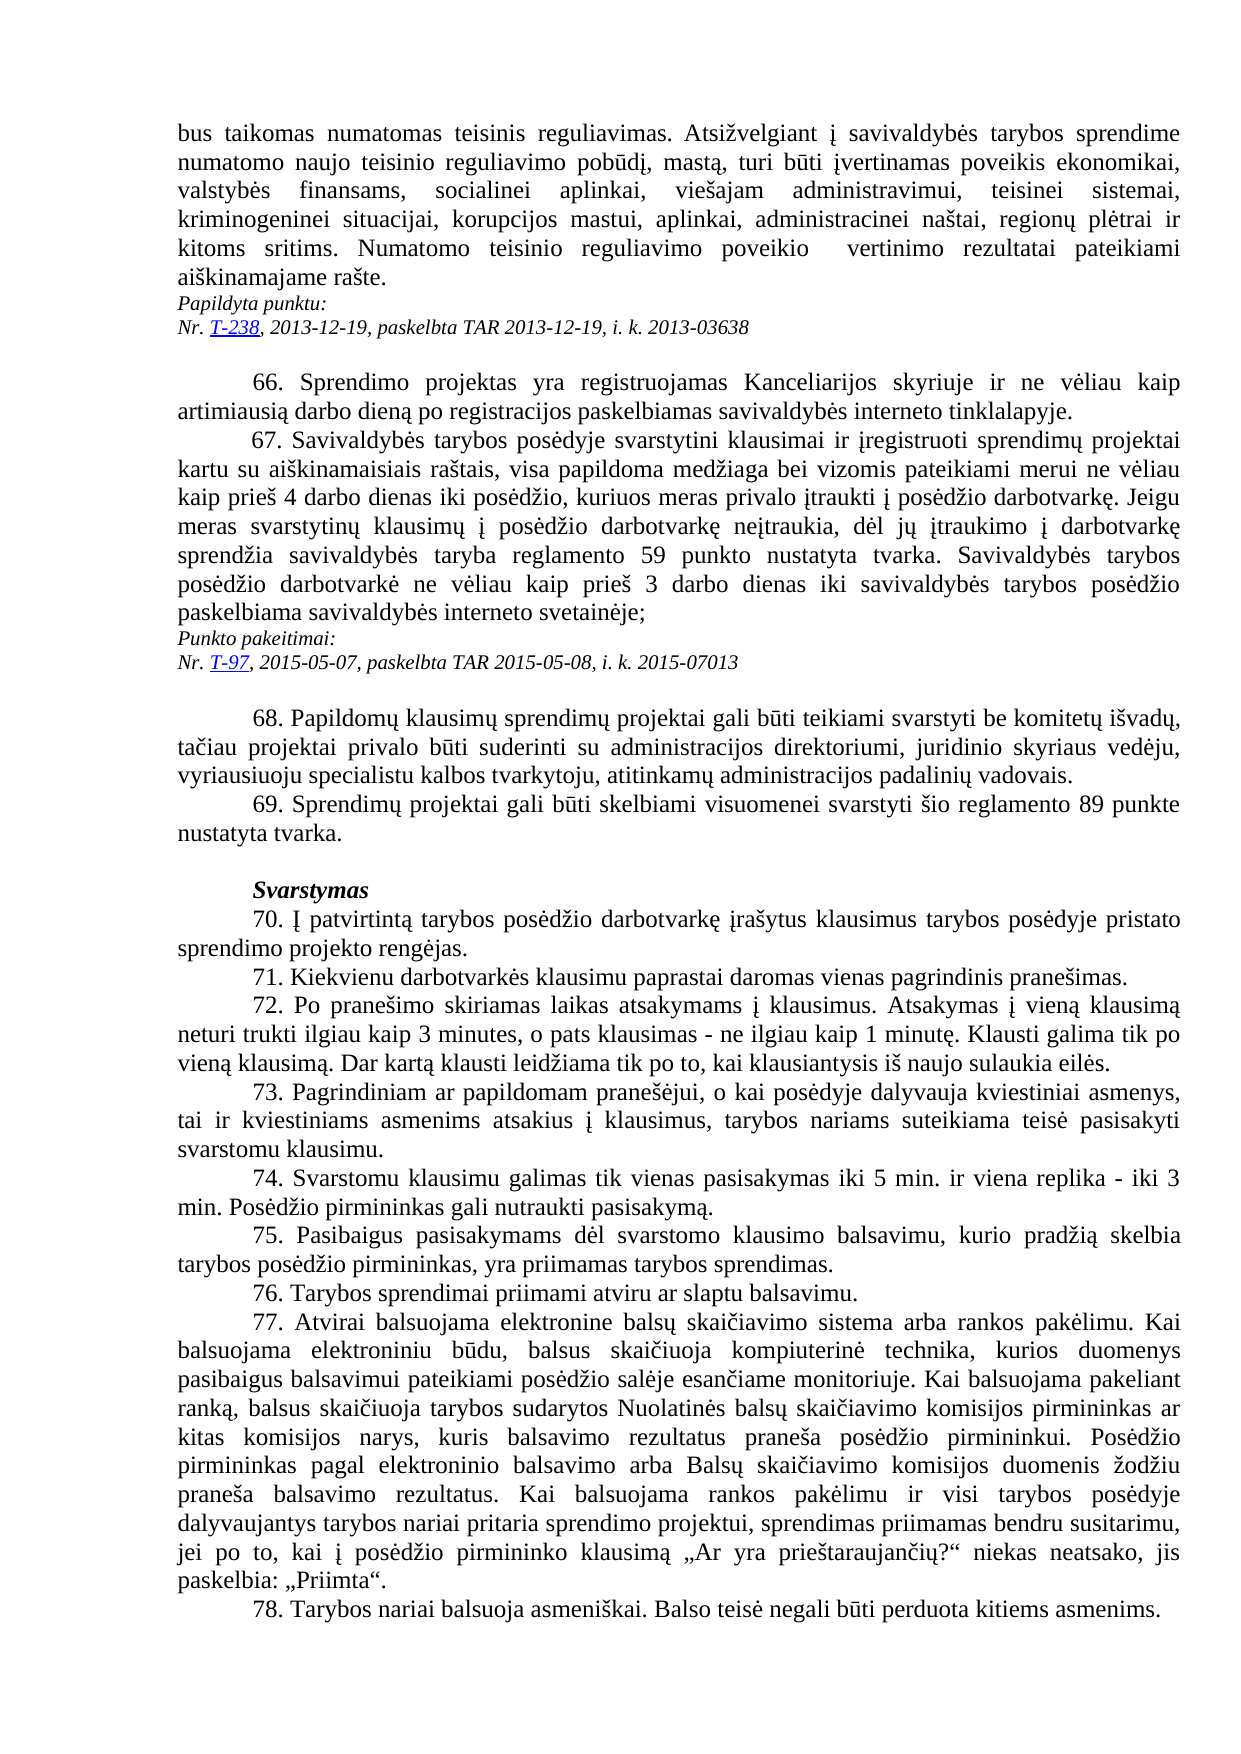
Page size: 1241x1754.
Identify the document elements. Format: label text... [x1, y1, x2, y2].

text Nr. T-238, 2013-12-19, paskelbta TAR 2013-12-19, i. k. 2013-03638 [177, 315, 1181, 339]
text 74. Svarstomu klausimu galimas tik vienas pasisakymas iki 5 min. ir viena replika - iki 3 min. Posėdžio pirmininkas gali nutraukti pasisakymą. [177, 1163, 1181, 1221]
text 78. Tarybos nariai balsuoja asmeniškai. Balso teisė negali būti perduota kitiems asmenims. [177, 1594, 1181, 1623]
text 76. Tarybos sprendimai priimami atviru ar slaptu balsavimu. [177, 1278, 1181, 1307]
text 72. Po pranešimo skiriamas laikas atsakymams į klausimus. Atsakymas į vieną klausimą neturi trukti ilgiau kaip 3 minutes, o pats klausimas - ne ilgiau kaip 1 minutę. Klausti galima tik po vieną klausimą. Dar kartą klausti leidžiama tik po to, kai klausiantysis iš naujo sulaukia eilės. [177, 991, 1181, 1077]
text 75. Pasibaigus pasisakymams dėl svarstomo klausimo balsavimu, kurio pradžią skelbia tarybos posėdžio pirmininkas, yra priimamas tarybos sprendimas. [177, 1221, 1181, 1278]
text 71. Kiekvienu darbotvarkės klausimu paprastai daromas vienas pagrindinis pranešimas. [177, 962, 1181, 991]
text bus taikomas numatomas teisinis reguliavimas. Atsižvelgiant į savivaldybės tarybos sprendime numatomo naujo teisinio reguliavimo pobūdį, mastą, turi būti įvertinamas poveikis ekonomikai, valstybės finansams, socialinei aplinkai, viešajam administravimui, teisinei sistemai, kriminogeninei situacijai, korupcijos mastui, aplinkai, administracinei naštai, regionų plėtrai ir kitoms sritims. Numatomo teisinio reguliavimo poveikio vertinimo rezultatai pateikiami aiškinamajame rašte. [177, 118, 1181, 291]
text 66. Sprendimo projektas yra registruojamas Kanceliarijos skyriuje ir ne vėliau kaip artimiausią darbo dieną po registracijos paskelbiamas savivaldybės interneto tinklalapyje. [177, 367, 1181, 425]
text 69. Sprendimų projektai gali būti skelbiami visuomenei svarstyti šio reglamento 89 punkte nustatyta tvarka. [177, 789, 1181, 847]
text 77. Atvirai balsuojama elektronine balsų skaičiavimo sistema arba rankos pakėlimu. Kai balsuojama elektroniniu būdu, balsus skaičiuoja kompiuterinė technika, kurios duomenys pasibaigus balsavimui pateikiami posėdžio salėje esančiame monitoriuje. Kai balsuojama pakeliant ranką, balsus skaičiuoja tarybos sudarytos Nuolatinės balsų skaičiavimo komisijos pirmininkas ar kitas komisijos narys, kuris balsavimo rezultatus praneša posėdžio pirmininkui. Posėdžio pirmininkas pagal elektroninio balsavimo arba Balsų skaičiavimo komisijos duomenis žodžiu praneša balsavimo rezultatus. Kai balsuojama rankos pakėlimu ir visi tarybos posėdyje dalyvaujantys tarybos nariai pritaria sprendimo projektui, sprendimas priimamas bendru susitarimu, jei po to, kai į posėdžio pirmininko klausimą „Ar yra prieštaraujančių?“ niekas neatsako, jis paskelbia: „Priimta“. [177, 1307, 1181, 1594]
text 68. Papildomų klausimų sprendimų projektai gali būti teikiami svarstyti be komitetų išvadų, tačiau projektai privalo būti suderinti su administracijos direktoriumi, juridinio skyriaus vedėju, vyriausiuoju specialistu kalbos tvarkytoju, atitinkamų administracijos padalinių vadovais. [177, 703, 1181, 789]
text Papildyta punktu: [177, 291, 1181, 315]
text Punkto pakeitimai: [177, 626, 1181, 650]
text 70. Į patvirtintą tarybos posėdžio darbotvarkę įrašytus klausimus tarybos posėdyje pristato sprendimo projekto rengėjas. [177, 904, 1181, 962]
text Nr. T-97, 2015-05-07, paskelbta TAR 2015-05-08, i. k. 2015-07013 [177, 650, 1181, 674]
text 73. Pagrindiniam ar papildomam pranešėjui, o kai posėdyje dalyvauja kviestiniai asmenys, tai ir kviestiniams asmenims atsakius į klausimus, tarybos nariams suteikiama teisė pasisakyti svarstomu klausimu. [177, 1077, 1181, 1163]
text 67. Savivaldybės tarybos posėdyje svarstytini klausimai ir įregistruoti sprendimų projektai kartu su aiškinamaisiais raštais, visa papildoma medžiaga bei vizomis pateikiami merui ne vėliau kaip prieš 4 darbo dienas iki posėdžio, kuriuos meras privalo įtraukti į posėdžio darbotvarkę. Jeigu meras svarstytinų klausimų į posėdžio darbotvarkę neįtraukia, dėl jų įtraukimo į darbotvarkę sprendžia savivaldybės taryba reglamento 59 punkto nustatyta tvarka. Savivaldybės tarybos posėdžio darbotvarkė ne vėliau kaip prieš 3 darbo dienas iki savivaldybės tarybos posėdžio paskelbiama savivaldybės interneto svetainėje; [177, 425, 1181, 626]
text Svarstymas [177, 876, 1181, 904]
